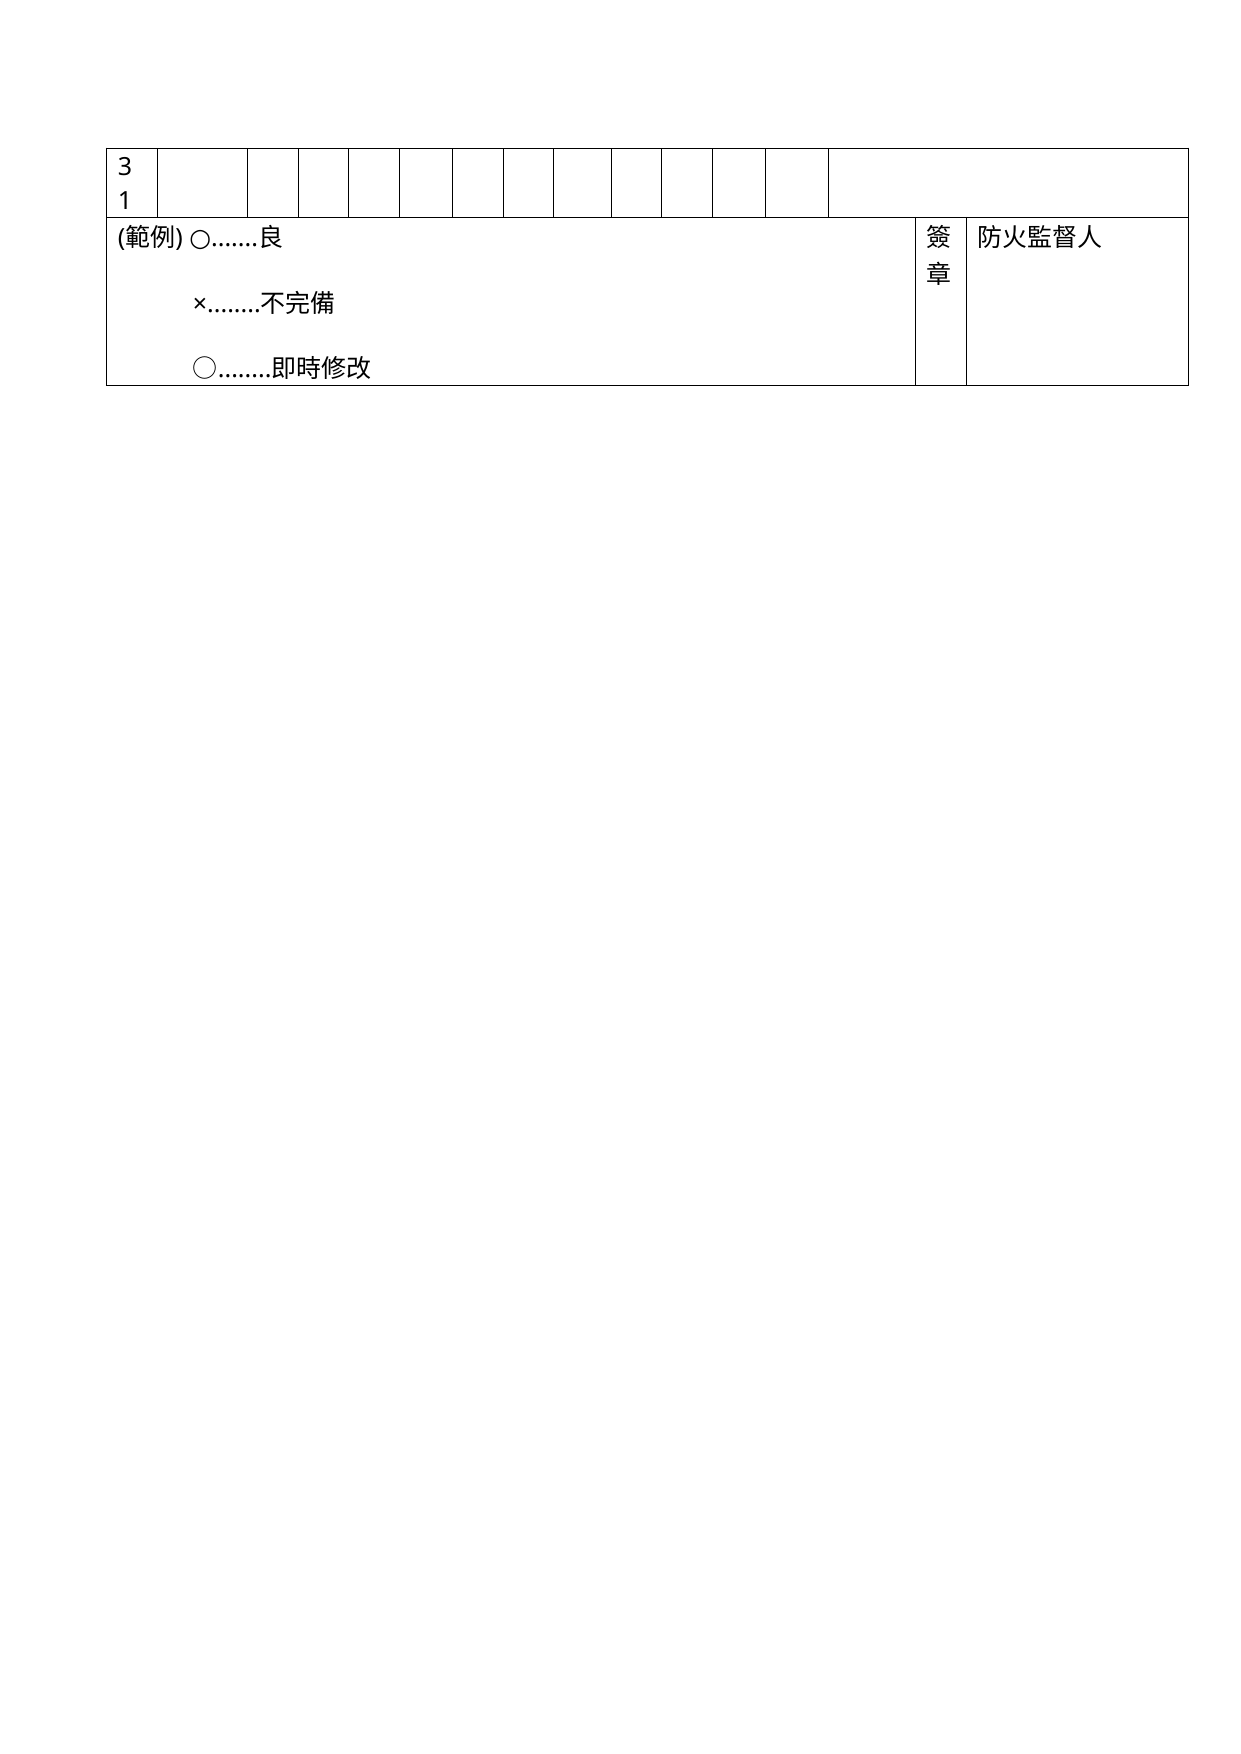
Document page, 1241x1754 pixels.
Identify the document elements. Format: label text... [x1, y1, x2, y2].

table_cell [829, 149, 1188, 217]
table_cell [662, 149, 712, 217]
table_cell (範例) ○.......良 ×........不完備 ○........即時修改 [107, 218, 915, 385]
table_cell [453, 149, 503, 217]
table_cell 簽章 [916, 218, 966, 385]
table_cell 防火監督人 [967, 218, 1188, 385]
table_cell [158, 149, 247, 217]
table_cell [612, 149, 661, 217]
table_cell [554, 149, 611, 217]
table_cell [400, 149, 452, 217]
table_cell [248, 149, 298, 217]
table_cell [504, 149, 553, 217]
table_cell 31 [107, 149, 157, 217]
table_cell [713, 149, 765, 217]
table_cell [766, 149, 828, 217]
table_cell [299, 149, 348, 217]
table_cell [349, 149, 399, 217]
